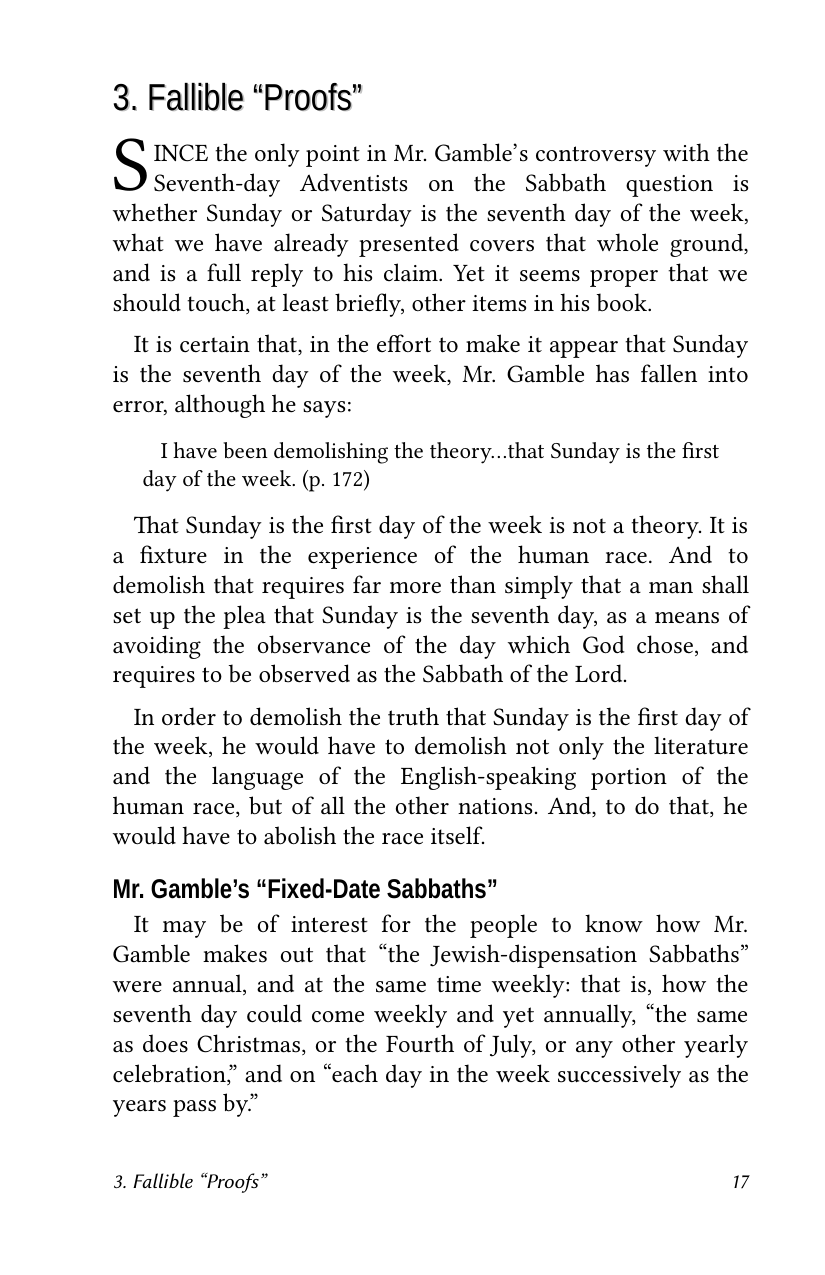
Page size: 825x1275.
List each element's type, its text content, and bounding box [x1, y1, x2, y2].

text SINCE the only point in Mr. Gamble’s controversy with the Seventh-day Adventists on the Sabbath question is whether Sunday or Saturday is the seventh day of the week, what we have already presented covers that whole ground, and is a full reply to his claim. Yet it seems proper that we should touch, at least briefly, other items in his book. [112, 139, 750, 317]
text It is certain that, in the effort to make it appear that Sunday is the seventh day of the week, Mr. Gamble has fallen into error, although he says: [112, 331, 750, 419]
text That Sunday is the first day of the week is not a theory. It is a fixture in the experience of the human race. And to demolish that requires far more than simply that a man shall set up the plea that Sunday is the seventh day, as a means of avoiding the observance of the day which God chose, and requires to be observed as the Sabbath of the Lord. [112, 511, 750, 689]
text It may be of interest for the people to know how Mr. Gamble makes out that “the Jewish-dispensation Sabbaths” were annual, and at the same time weekly: that is, how the seventh day could come weekly and yet annually, “the same as does Christmas, or the Fourth of July, or any other yearly celebration,” and on “each day in the week successively as the years pass by.” [112, 910, 750, 1118]
subtitle Mr. Gamble’s “Fixed-Date Sabbaths” [112, 873, 750, 904]
text In order to demolish the truth that Sunday is the first day of the week, he would have to demolish not only the literature and the language of the English-speaking portion of the human race, but of all the other nations. And, to do that, he would have to abolish the race itself. [112, 702, 750, 851]
title Fallible “Proofs” [112, 75, 750, 118]
text I have been demolishing the theory...that Sunday is the first day of the week. (p. 172) [142, 438, 720, 492]
